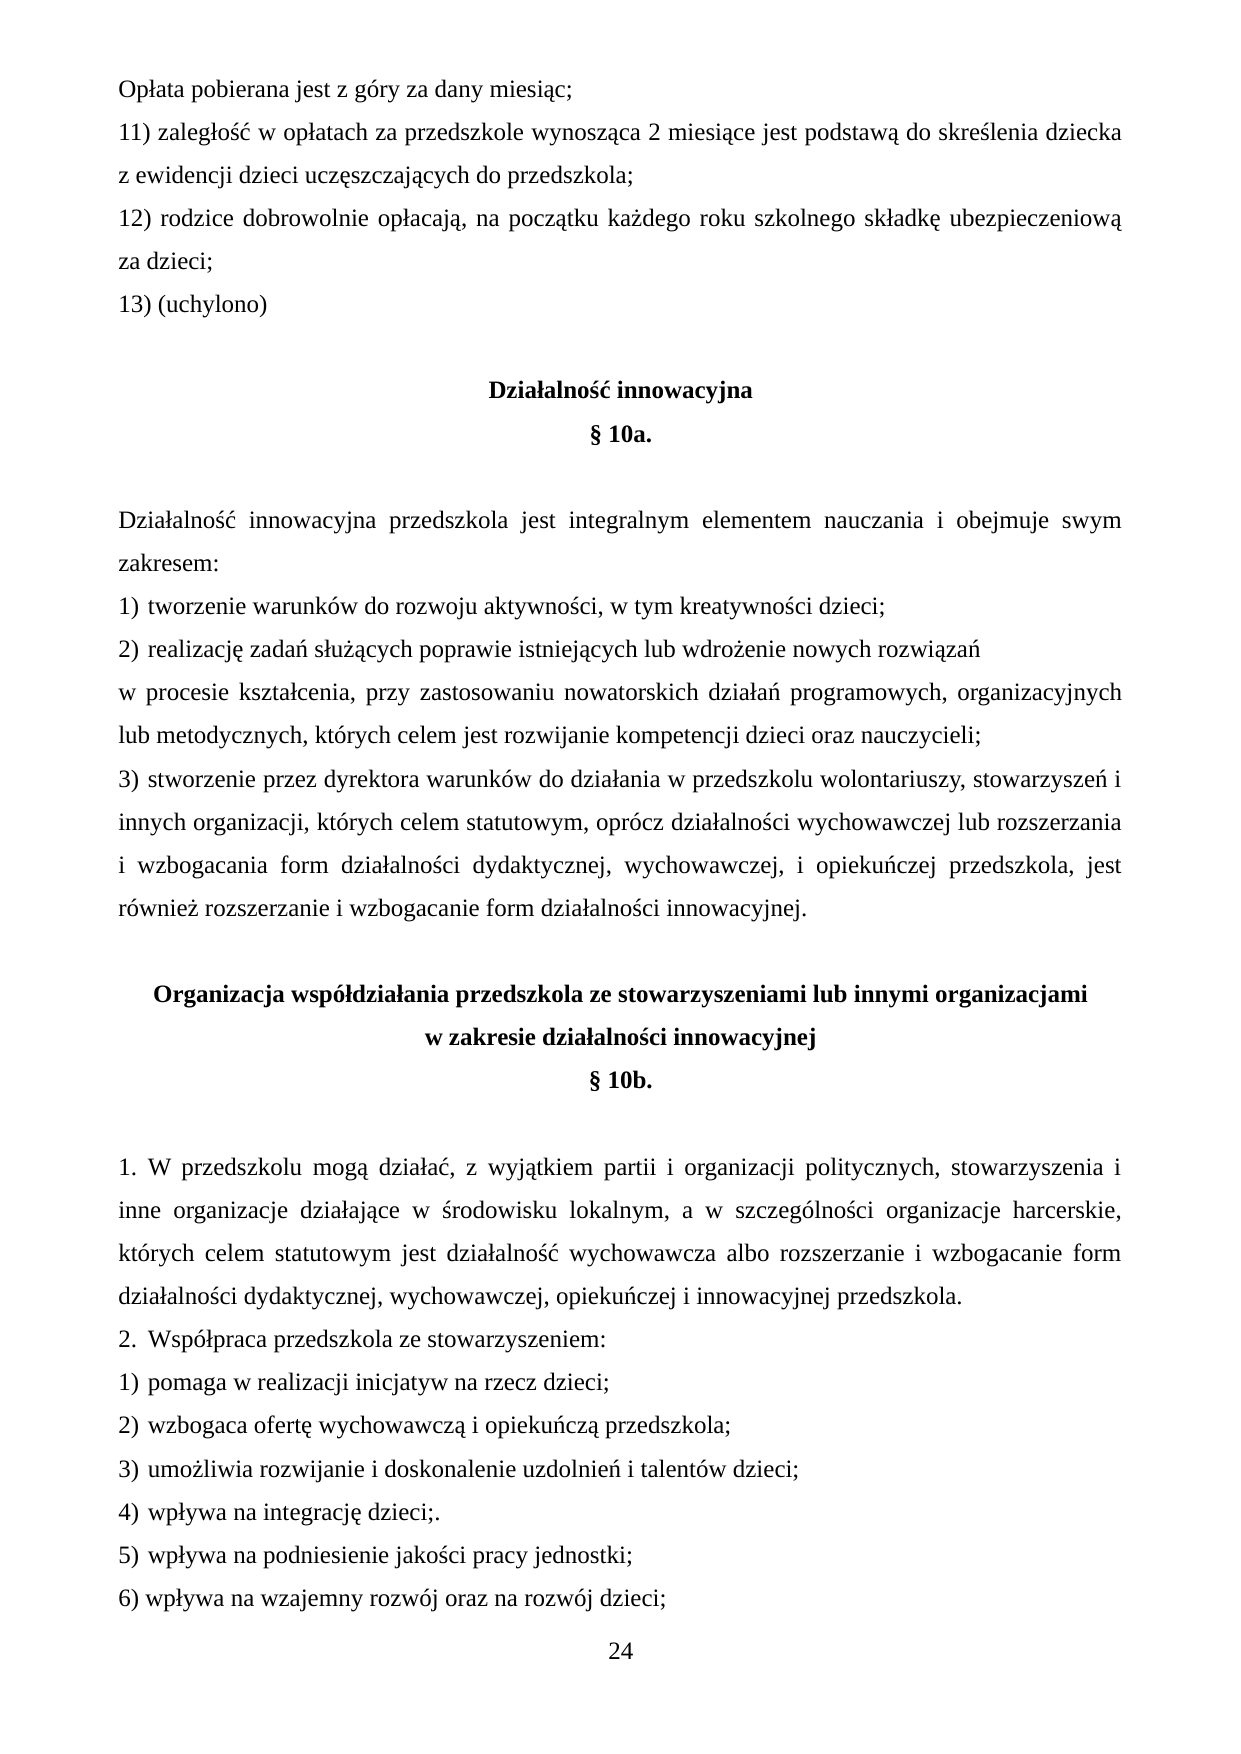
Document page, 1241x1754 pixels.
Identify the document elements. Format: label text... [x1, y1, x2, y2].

text w zakresie działalności innowacyjnej [118, 1022, 1123, 1051]
text Działalność innowacyjna przedszkola jest integralnym elementem nauczania i obejmuje swym zakresem: [118, 505, 1123, 577]
text § 10b. [118, 1066, 1123, 1094]
text 2) realizację zadań służących poprawie istniejących lub wdrożenie nowych rozwiązań [118, 634, 1123, 663]
text w procesie kształcenia, przy zastosowaniu nowatorskich działań programowych, organizacyjnych lub metodycznych, których celem jest rozwijanie kompetencji dzieci oraz nauczycieli; [118, 677, 1123, 749]
text 2. Współpraca przedszkola ze stowarzyszeniem: [118, 1324, 1123, 1353]
text 1) tworzenie warunków do rozwoju aktywności, w tym kreatywności dzieci; [118, 591, 1123, 620]
text 13) (uchylono) [118, 289, 1123, 318]
text Organizacja współdziałania przedszkola ze stowarzyszeniami lub innymi organizacjami [118, 979, 1123, 1008]
text 4) wpływa na integrację dzieci;. [118, 1497, 1123, 1526]
text Działalność innowacyjna [118, 376, 1123, 404]
text 1) pomaga w realizacji inicjatyw na rzecz dzieci; [118, 1367, 1123, 1396]
text 1. W przedszkolu mogą działać, z wyjątkiem partii i organizacji politycznych, stowarzyszenia i inne organizacje działające w środowisku lokalnym, a w szczególności organizacje harcerskie, których celem statutowym jest działalność wychowawcza albo rozszerzanie i wzbogacanie form działalności dydaktycznej, wychowawczej, opiekuńczej i innowacyjnej przedszkola. [118, 1152, 1123, 1310]
text 3) umożliwia rozwijanie i doskonalenie uzdolnień i talentów dzieci; [118, 1454, 1123, 1482]
text § 10a. [118, 419, 1123, 447]
text 11) zaległość w opłatach za przedszkole wynosząca 2 miesiące jest podstawą do skreślenia dziecka z ewidencji dzieci uczęszczających do przedszkola; [118, 117, 1123, 189]
text 2) wzbogaca ofertę wychowawczą i opiekuńczą przedszkola; [118, 1411, 1123, 1439]
text Opłata pobierana jest z góry za dany miesiąc; [118, 74, 1123, 102]
text 5) wpływa na podniesienie jakości pracy jednostki; [118, 1540, 1123, 1569]
text 6) wpływa na wzajemny rozwój oraz na rozwój dzieci; [118, 1583, 1123, 1612]
text 12) rodzice dobrowolnie opłacają, na początku każdego roku szkolnego składkę ubezpieczeniową za dzieci; [118, 203, 1123, 275]
text 3) stworzenie przez dyrektora warunków do działania w przedszkolu wolontariuszy, stowarzyszeń i innych organizacji, których celem statutowym, oprócz działalności wychowawczej lub rozszerzania i wzbogacania form działalności dydaktycznej, wychowawczej, i opiekuńczej przedszkola, jest również rozszerzanie i wzbogacanie form działalności innowacyjnej. [118, 764, 1123, 922]
